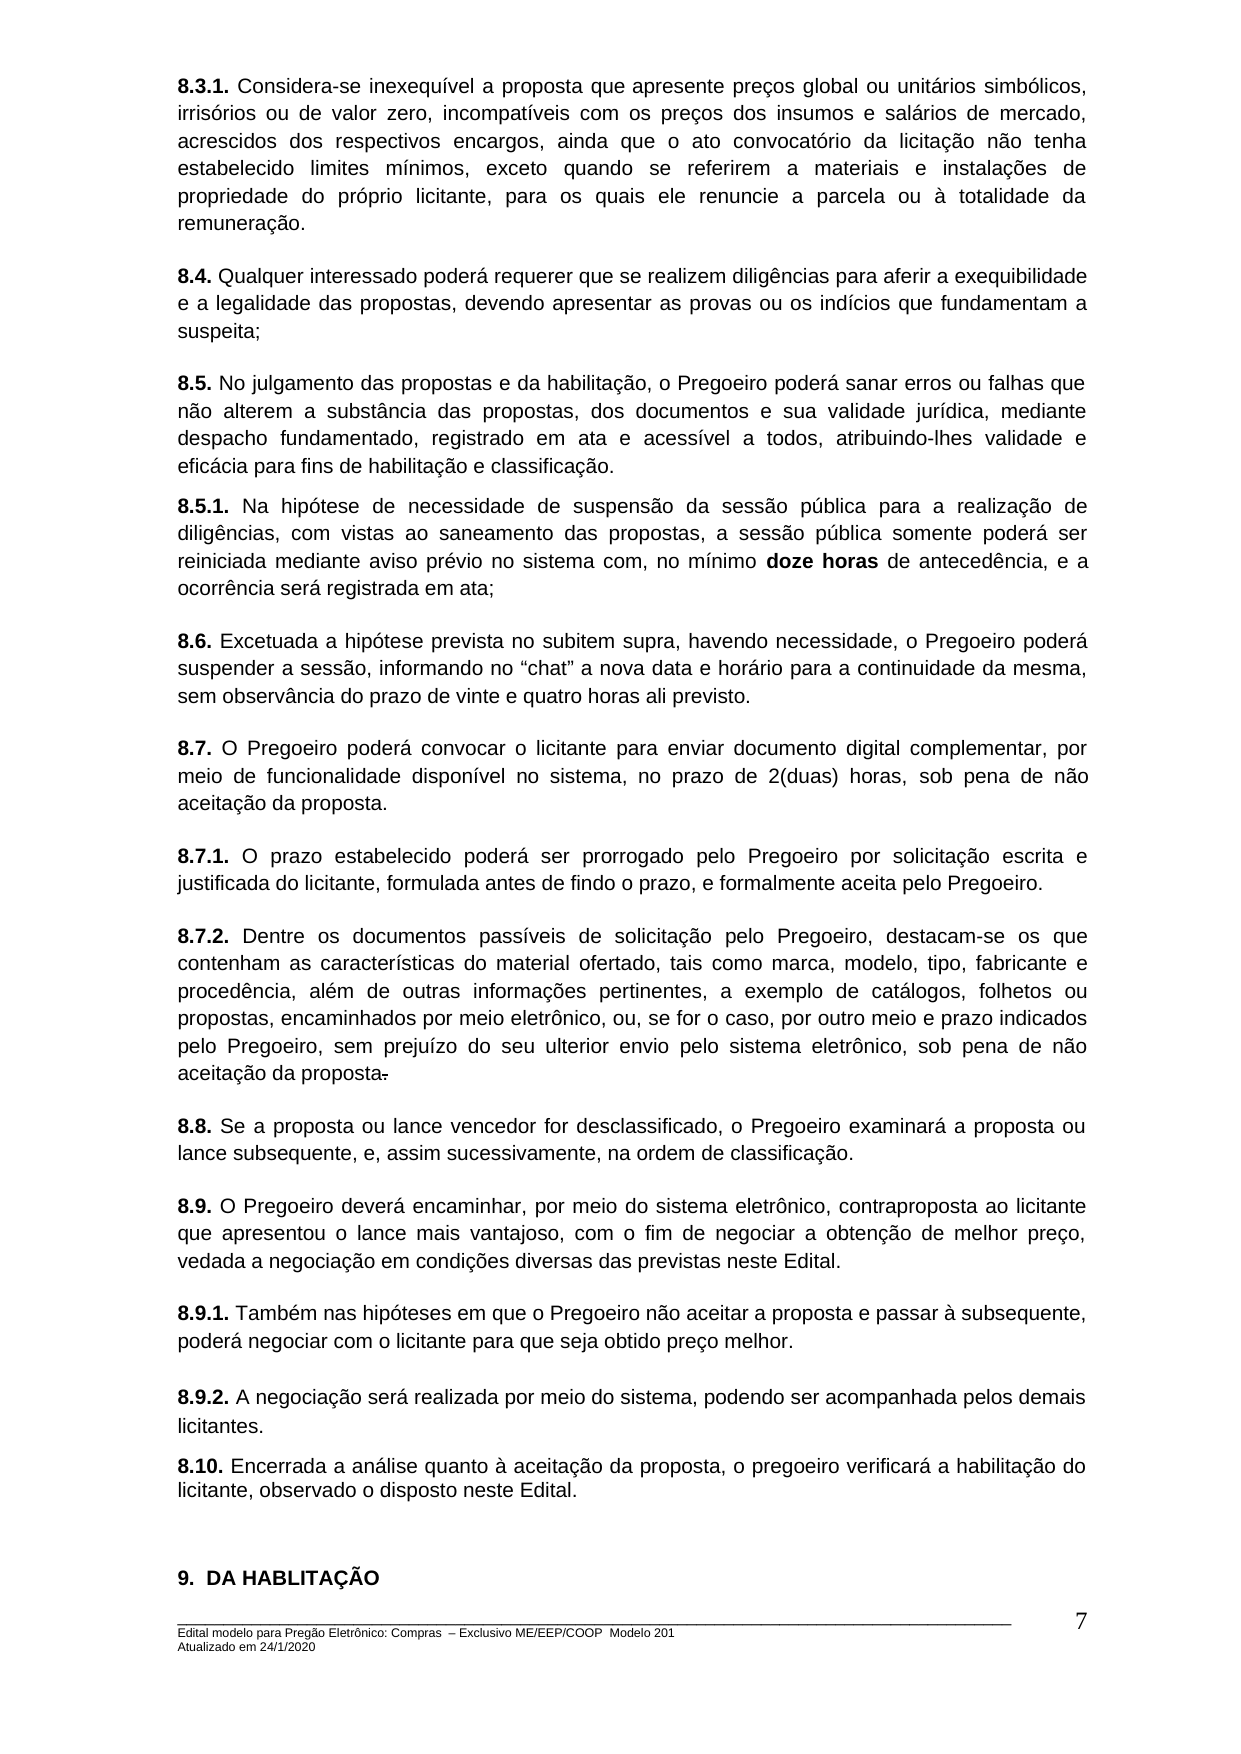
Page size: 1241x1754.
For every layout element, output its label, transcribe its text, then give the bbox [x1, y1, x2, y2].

text 8.7.1. O prazo estabelecido poderá ser prorrogado pelo Pregoeiro por solicitação escrita e justificada do licitante, formulada antes de findo o prazo, e formalmente aceita pelo Pregoeiro. [177, 844, 1089, 895]
text 8.9.2. A negociação será realizada por meio do sistema, podendo ser acompanhada pelos demais licitantes. [177, 1381, 1087, 1437]
text 9. DA HABLITAÇÃO [177, 1566, 1087, 1590]
list 8.3.1. Considera-se inexequível a proposta que apresente preços global ou unitários simbólicos, irrisórios ou de valor zero, incompatíveis com os preços dos insumos e salários de mercado, acrescidos dos respectivos encargos, ainda que o ato convocatório da licitação não tenha estabelecido limites mínimos, exceto quando se referirem a materiais e instalações de propriedade do próprio licitante, para os quais ele renuncie a parcela ou à totalidade da remuneração. [177, 74, 1087, 235]
list 8.7. O Pregoeiro poderá convocar o licitante para enviar documento digital complementar, por meio de funcionalidade disponível no sistema, no prazo de 2(duas) horas, sob pena de não aceitação da proposta. [177, 736, 1089, 815]
text 8.7.2. Dentre os documentos passíveis de solicitação pelo Pregoeiro, destacam-se os que contenham as características do material ofertado, tais como marca, modelo, tipo, fabricante e procedência, além de outras informações pertinentes, a exemplo de catálogos, folhetos ou propostas, encaminhados por meio eletrônico, ou, se for o caso, por outro meio e prazo indicados pelo Pregoeiro, sem prejuízo do seu ulterior envio pelo sistema eletrônico, sob pena de não aceitação da proposta. [177, 924, 1089, 1085]
list 8.6. Excetuada a hipótese prevista no subitem supra, havendo necessidade, o Pregoeiro poderá suspender a sessão, informando no “chat” a nova data e horário para a continuidade da mesma, sem observância do prazo de vinte e quatro horas ali previsto. [177, 629, 1089, 708]
list 8.8. Se a proposta ou lance vencedor for desclassificado, o Pregoeiro examinará a proposta ou lance subsequente, e, assim sucessivamente, na ordem de classificação. [177, 1114, 1087, 1165]
text 8.10. Encerrada a análise quanto à aceitação da proposta, o pregoeiro verificará a habilitação do licitante, observado o disposto neste Edital. [177, 1453, 1087, 1501]
text 8.5. No julgamento das propostas e da habilitação, o Pregoeiro poderá sanar erros ou falhas que não alterem a substância das propostas, dos documentos e sua validade jurídica, mediante despacho fundamentado, registrado em ata e acessível a todos, atribuindo-lhes validade e eficácia para fins de habilitação e classificação. [177, 371, 1087, 478]
list 8.5.1. Na hipótese de necessidade de suspensão da sessão pública para a realização de diligências, com vistas ao saneamento das propostas, a sessão pública somente poderá ser reiniciada mediante aviso prévio no sistema com, no mínimo doze horas de antecedência, e a ocorrência será registrada em ata; [177, 494, 1089, 600]
list 8.4. Qualquer interessado poderá requerer que se realizem diligências para aferir a exequibilidade e a legalidade das propostas, devendo apresentar as provas ou os indícios que fundamentam a suspeita; [177, 264, 1089, 343]
list 8.9. O Pregoeiro deverá encaminhar, por meio do sistema eletrônico, contraproposta ao licitante que apresentou o lance mais vantajoso, com o fim de negociar a obtenção de melhor preço, vedada a negociação em condições diversas das previstas neste Edital. [177, 1194, 1087, 1273]
text 8.9.1. Também nas hipóteses em que o Pregoeiro não aceitar a proposta e passar à subsequente, poderá negociar com o licitante para que seja obtido preço melhor. [177, 1301, 1087, 1353]
